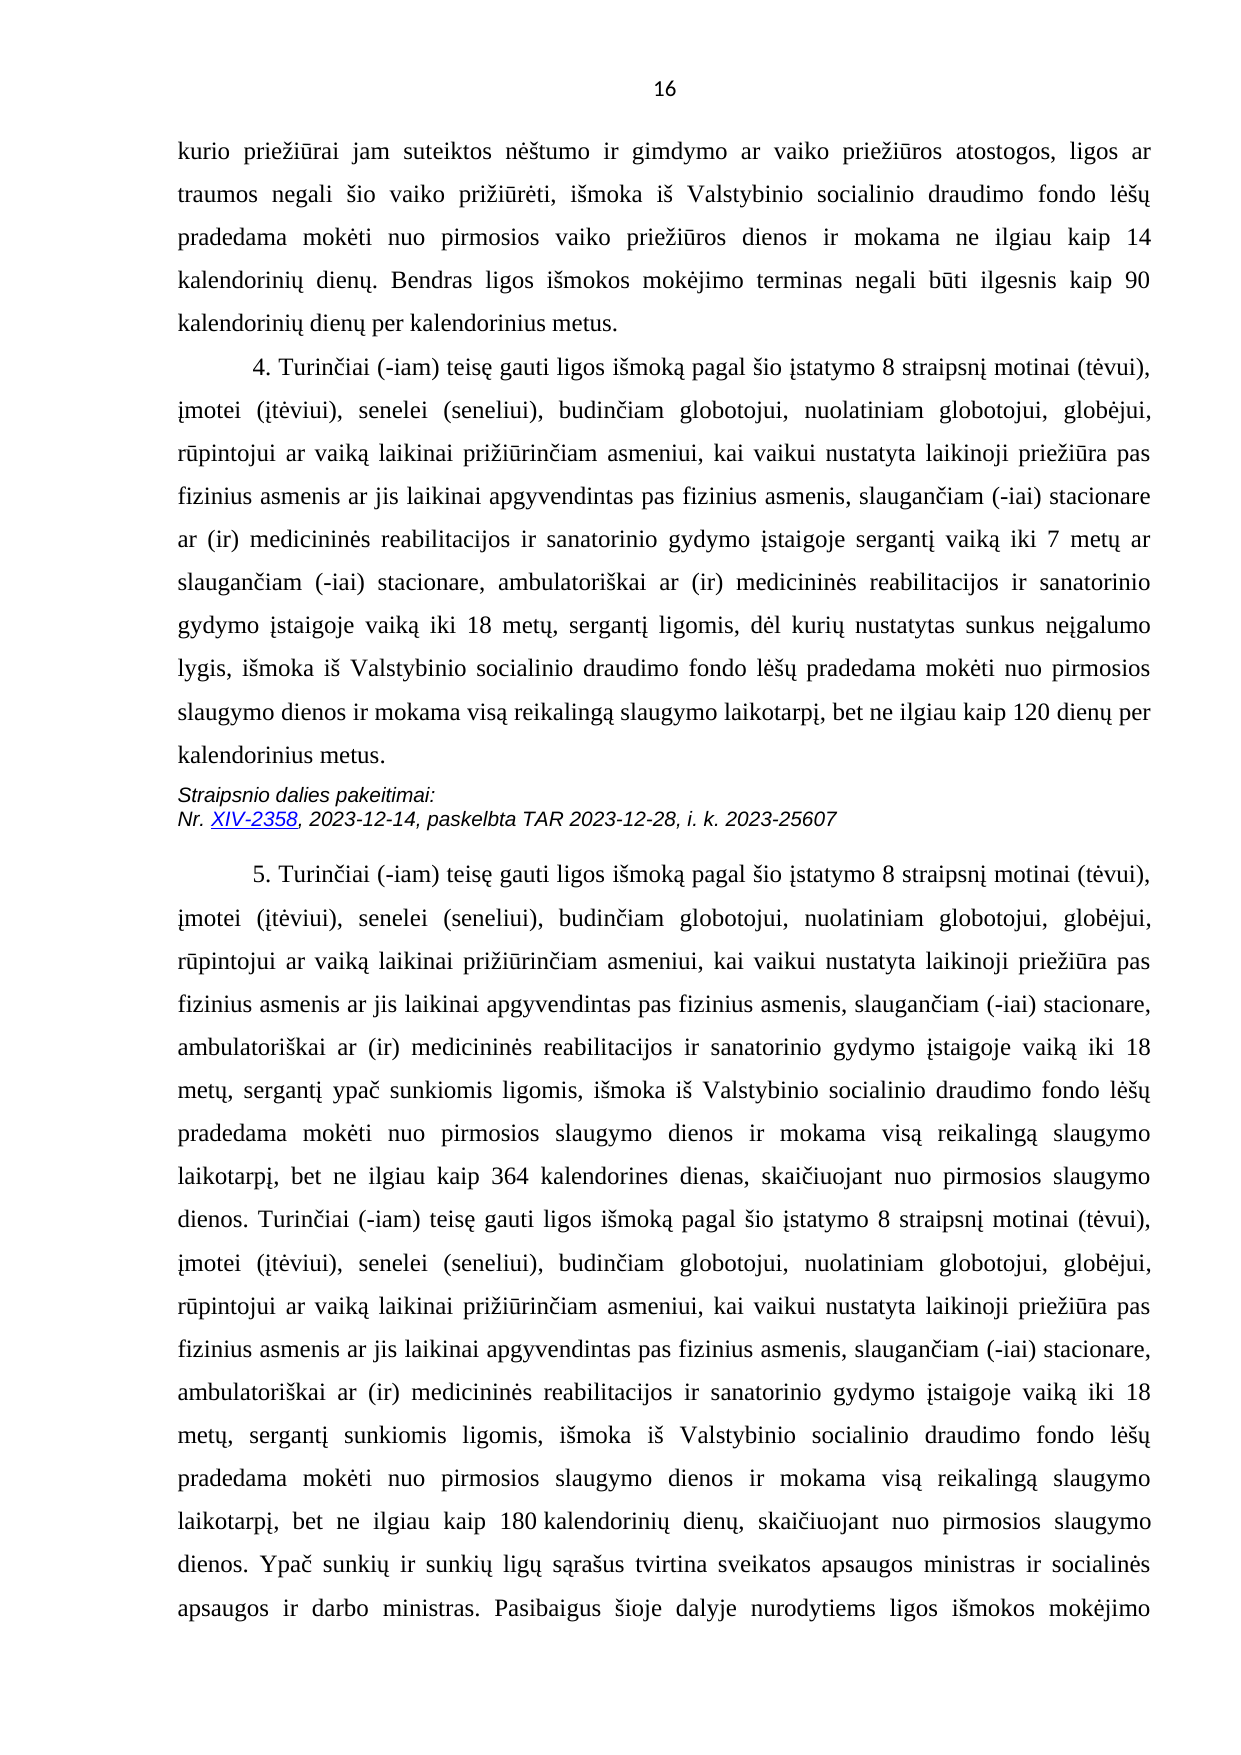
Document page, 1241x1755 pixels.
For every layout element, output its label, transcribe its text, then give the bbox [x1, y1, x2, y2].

text kurio priežiūrai jam suteiktos nėštumo ir gimdymo ar vaiko priežiūros atostogos, ligos ar traumos negali šio vaiko prižiūrėti, išmoka iš Valstybinio socialinio draudimo fondo lėšų pradedama mokėti nuo pirmosios vaiko priežiūros dienos ir mokama ne ilgiau kaip 14 kalendorinių dienų. Bendras ligos išmokos mokėjimo terminas negali būti ilgesnis kaip 90 kalendorinių dienų per kalendorinius metus. [177, 136, 1152, 337]
text Nr. XIV-2358, 2023-12-14, paskelbta TAR 2023-12-28, i. k. 2023-25607 [177, 807, 1152, 831]
text Straipsnio dalies pakeitimai: [177, 783, 1152, 807]
text 4. Turinčiai (-iam) teisę gauti ligos išmoką pagal šio įstatymo 8 straipsnį motinai (tėvui), įmotei (įtėviui), senelei (seneliui), budinčiam globotojui, nuolatiniam globotojui, globėjui, rūpintojui ar vaiką laikinai prižiūrinčiam asmeniui, kai vaikui nustatyta laikinoji priežiūra pas fizinius asmenis ar jis laikinai apgyvendintas pas fizinius asmenis, slaugančiam (-iai) stacionare ar (ir) medicininės reabilitacijos ir sanatorinio gydymo įstaigoje sergantį vaiką iki 7 metų ar slaugančiam (-iai) stacionare, ambulatoriškai ar (ir) medicininės reabilitacijos ir sanatorinio gydymo įstaigoje vaiką iki 18 metų, sergantį ligomis, dėl kurių nustatytas sunkus neįgalumo lygis, išmoka iš Valstybinio socialinio draudimo fondo lėšų pradedama mokėti nuo pirmosios slaugymo dienos ir mokama visą reikalingą slaugymo laikotarpį, bet ne ilgiau kaip 120 dienų per kalendorinius metus. [177, 352, 1152, 768]
text 5. Turinčiai (-iam) teisę gauti ligos išmoką pagal šio įstatymo 8 straipsnį motinai (tėvui), įmotei (įtėviui), senelei (seneliui), budinčiam globotojui, nuolatiniam globotojui, globėjui, rūpintojui ar vaiką laikinai prižiūrinčiam asmeniui, kai vaikui nustatyta laikinoji priežiūra pas fizinius asmenis ar jis laikinai apgyvendintas pas fizinius asmenis, slaugančiam (-iai) stacionare, ambulatoriškai ar (ir) medicininės reabilitacijos ir sanatorinio gydymo įstaigoje vaiką iki 18 metų, sergantį ypač sunkiomis ligomis, išmoka iš Valstybinio socialinio draudimo fondo lėšų pradedama mokėti nuo pirmosios slaugymo dienos ir mokama visą reikalingą slaugymo laikotarpį, bet ne ilgiau kaip 364 kalendorines dienas, skaičiuojant nuo pirmosios slaugymo dienos. Turinčiai (-iam) teisę gauti ligos išmoką pagal šio įstatymo 8 straipsnį motinai (tėvui), įmotei (įtėviui), senelei (seneliui), budinčiam globotojui, nuolatiniam globotojui, globėjui, rūpintojui ar vaiką laikinai prižiūrinčiam asmeniui, kai vaikui nustatyta laikinoji priežiūra pas fizinius asmenis ar jis laikinai apgyvendintas pas fizinius asmenis, slaugančiam (-iai) stacionare, ambulatoriškai ar (ir) medicininės reabilitacijos ir sanatorinio gydymo įstaigoje vaiką iki 18 metų, sergantį sunkiomis ligomis, išmoka iš Valstybinio socialinio draudimo fondo lėšų pradedama mokėti nuo pirmosios slaugymo dienos ir mokama visą reikalingą slaugymo laikotarpį, bet ne ilgiau kaip 180 kalendorinių dienų, skaičiuojant nuo pirmosios slaugymo dienos. Ypač sunkių ir sunkių ligų sąrašus tvirtina sveikatos apsaugos ministras ir socialinės apsaugos ir darbo ministras. Pasibaigus šioje dalyje nurodytiems ligos išmokos mokėjimo [177, 859, 1152, 1621]
